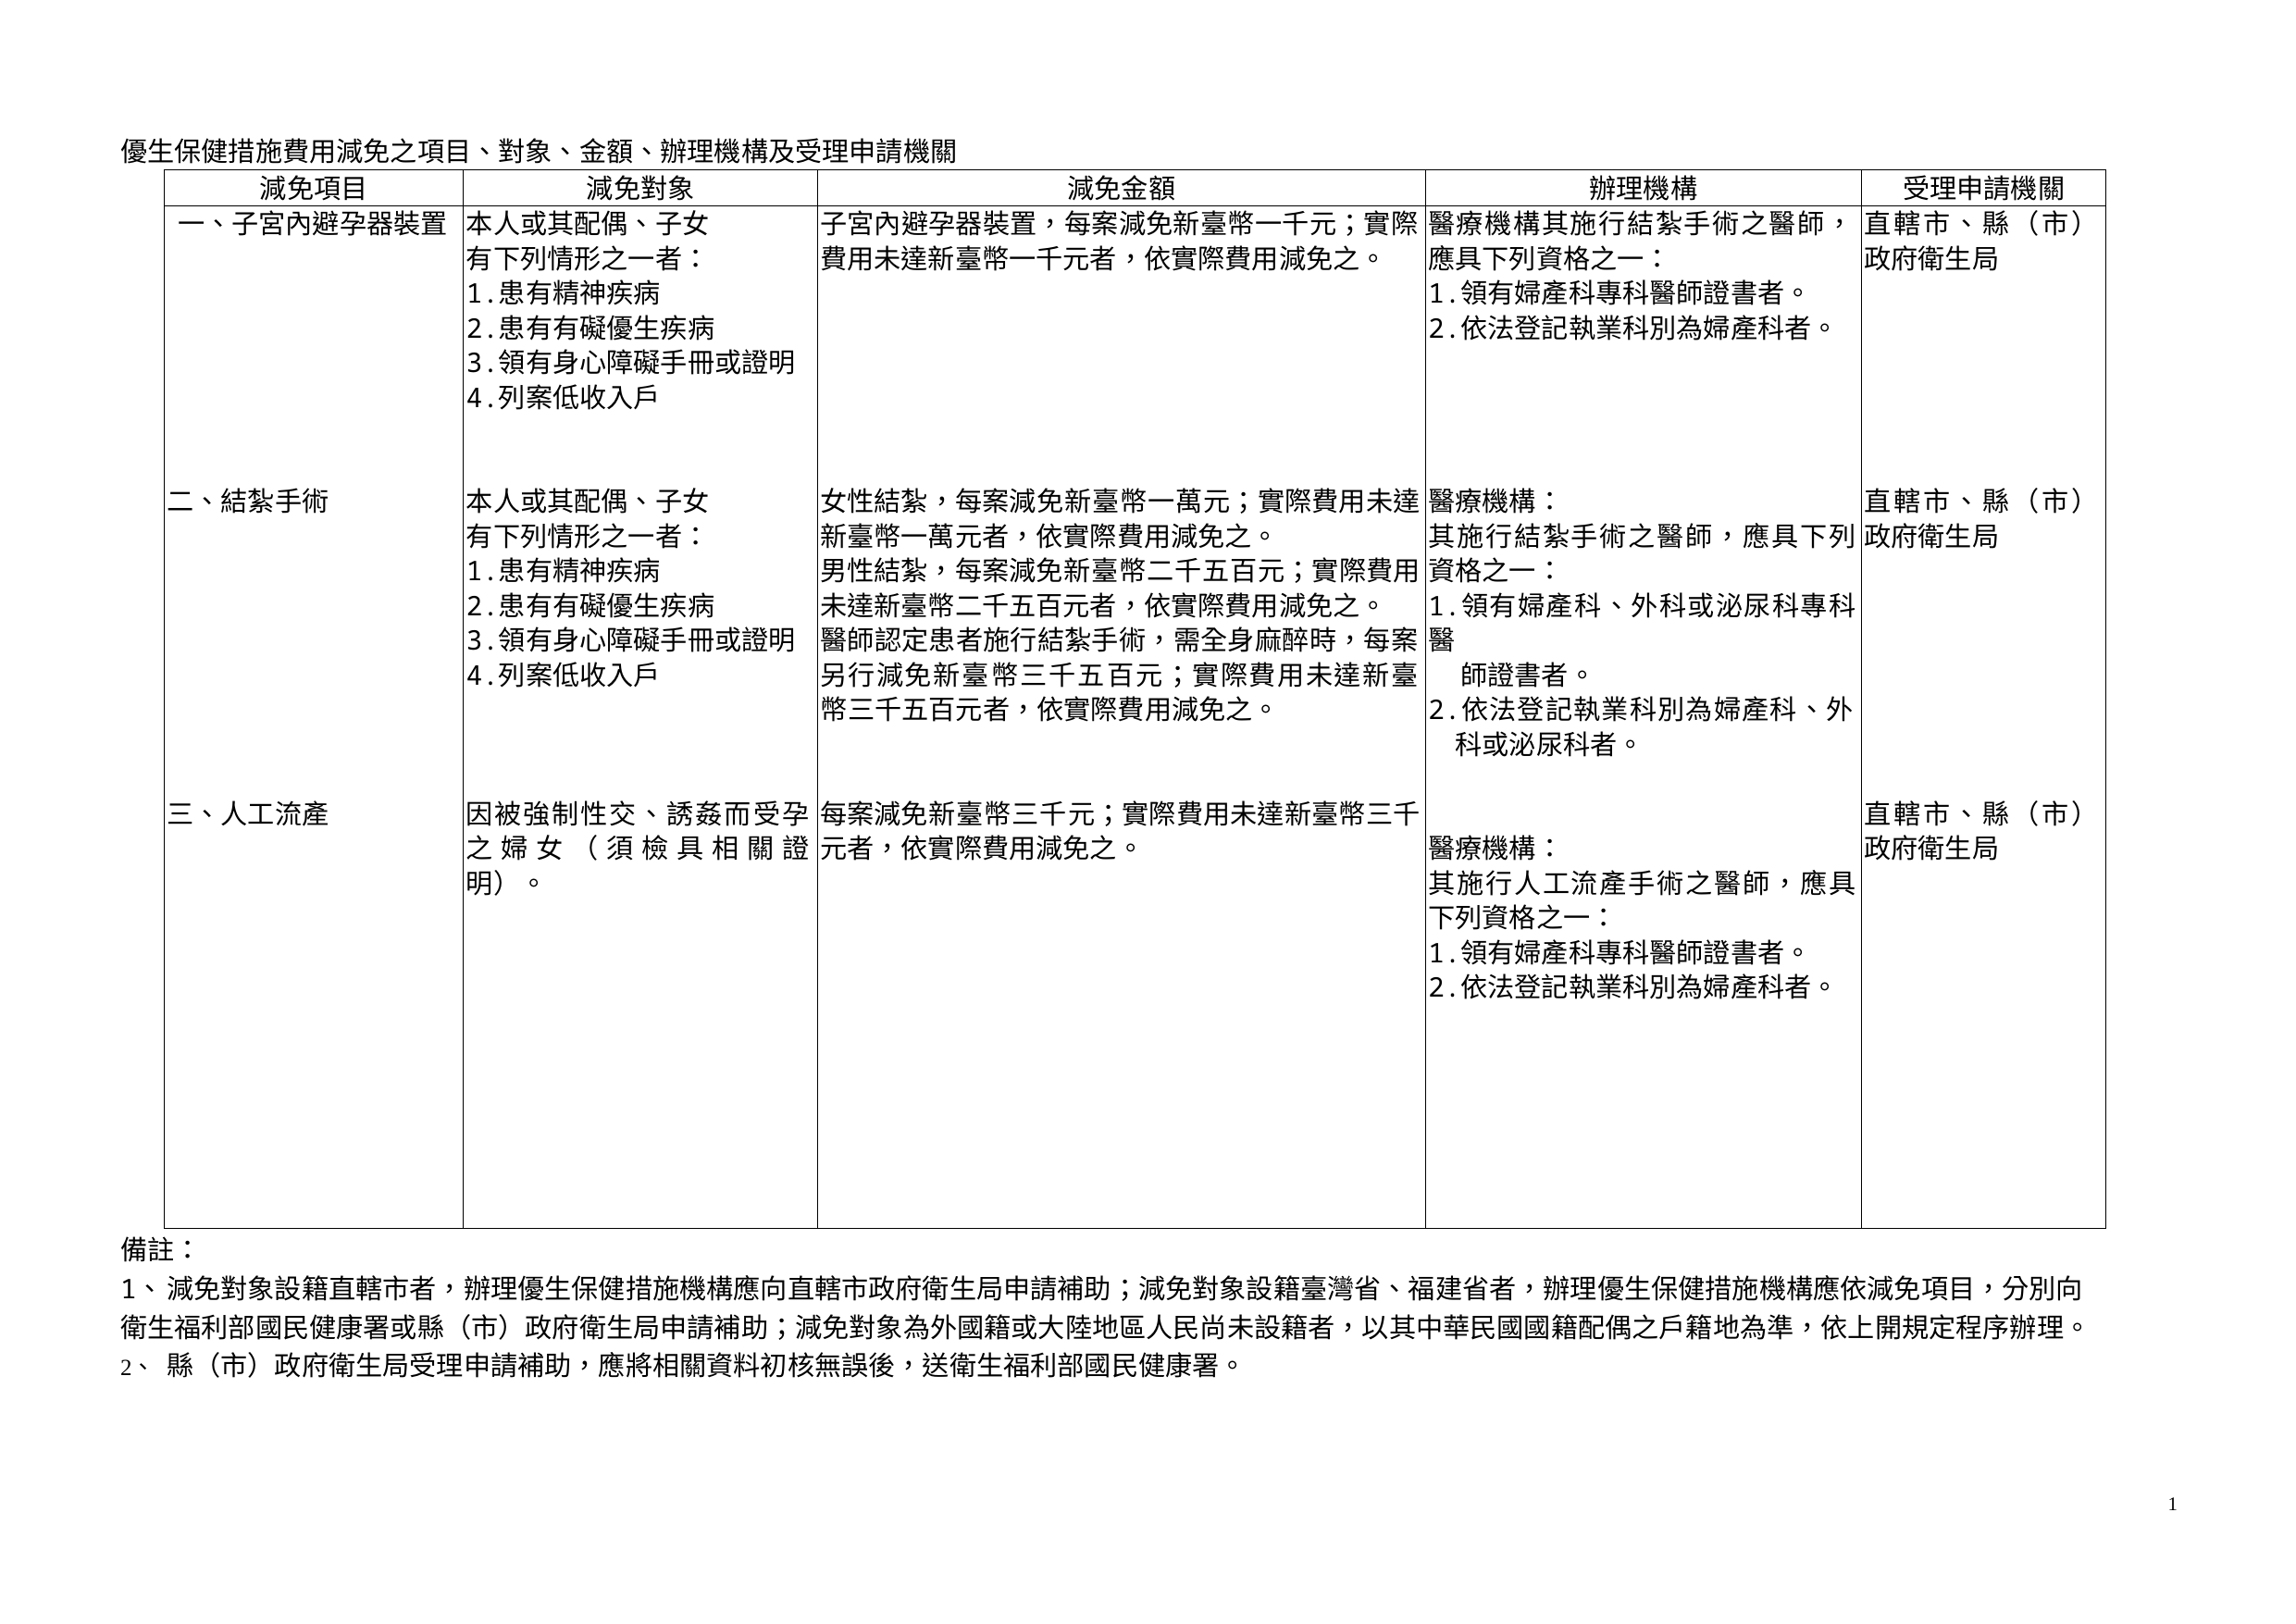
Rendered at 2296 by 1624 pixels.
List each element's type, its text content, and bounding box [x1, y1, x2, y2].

table_cell 醫療機構： 其施行結紮手術之醫師，應具下列資格之一： 1.領有婦產科、外科或泌尿科專科醫 師證書者。 2.依法登記執業科別為婦產科、外科或泌尿科者。 醫療機構： 其施行人工流產手術之醫師，應具下列資格之一： 1.領有婦產科專科醫師證書者。 2.依法登記執業科別為婦產科者。 [1426, 484, 1861, 1004]
table_cell [1426, 1039, 1861, 1228]
table_cell [818, 449, 1425, 484]
table_header 減免金額 [818, 170, 1425, 205]
table_cell [1862, 1004, 2105, 1039]
table_cell [1862, 449, 2105, 484]
table_cell 二、結紮手術 三、人工流產 [165, 484, 463, 1004]
table_cell [818, 1039, 1425, 1228]
table_cell 直轄市、縣（市）政府衛生局 直轄市、縣（市）政府衛生局 [1862, 484, 2105, 1004]
table_cell [165, 449, 463, 484]
table_cell [464, 1004, 817, 1039]
list 減免對象設籍直轄市者，辦理優生保健措施機構應向直轄市政府衛生局申請補助；減免對象設籍臺灣省、福建省者，辦理優生保健措施機構應依減免項目，分別向衛生福利部國民健康署或縣（市）政府衛生局申請補助；減免對象為外國籍或大陸地區人民尚未設籍者，以其中華民國國籍配偶之戶籍地為準，依上開規定程序辦理。 [120, 1268, 2102, 1345]
table_cell 子宮內避孕器裝置，每案減免新臺幣一千元；實際費用未達新臺幣一千元者，依實際費用減免之。 [818, 206, 1425, 449]
table_cell [165, 1004, 463, 1039]
table_header 減免對象 [464, 170, 817, 205]
table_cell 一、子宮內避孕器裝置 [165, 206, 463, 449]
table_cell 直轄市、縣（市）政府衛生局 [1862, 206, 2105, 449]
table_header 受理申請機關 [1862, 170, 2105, 205]
list 縣（市）政府衛生局受理申請補助，應將相關資料初核無誤後，送衛生福利部國民健康署。 [120, 1345, 2074, 1383]
table_cell [165, 1039, 463, 1228]
table_cell [1426, 1004, 1861, 1039]
text 優生保健措施費用減免之項目、對象、金額、辦理機構及受理申請機關 [120, 130, 2186, 169]
table_header 辦理機構 [1426, 170, 1861, 205]
table_cell 本人或其配偶、子女 有下列情形之一者： 1.患有精神疾病 2.患有有礙優生疾病 3.領有身心障礙手冊或證明 4.列案低收入戶 因被強制性交、誘姦而受孕之婦女（須檢具相關證明）。 [464, 484, 817, 1004]
table_cell [464, 1039, 817, 1228]
table_header 減免項目 [165, 170, 463, 205]
table_cell [818, 1004, 1425, 1039]
text 備註： [120, 1229, 2186, 1268]
table_cell 醫療機構其施行結紮手術之醫師，應具下列資格之一： 1.領有婦產科專科醫師證書者。 2.依法登記執業科別為婦產科者。 [1426, 206, 1861, 449]
table_cell 女性結紮，每案減免新臺幣一萬元；實際費用未達新臺幣一萬元者，依實際費用減免之。 男性結紮，每案減免新臺幣二千五百元；實際費用未達新臺幣二千五百元者，依實際費用減免之。 醫師認定患者施行結紮手術，需全身麻醉時，每案另行減免新臺幣三千五百元；實際費用未達新臺幣三千五百元者，依實際費用減免之。 每案減免新臺幣三千元；實際費用未達新臺幣三千元者，依實際費用減免之。 [818, 484, 1425, 1004]
table_cell [1426, 449, 1861, 484]
table_cell 本人或其配偶、子女 有下列情形之一者： 1.患有精神疾病 2.患有有礙優生疾病 3.領有身心障礙手冊或證明 4.列案低收入戶 [464, 206, 817, 449]
table_cell [1862, 1039, 2105, 1228]
table_cell [464, 449, 817, 484]
